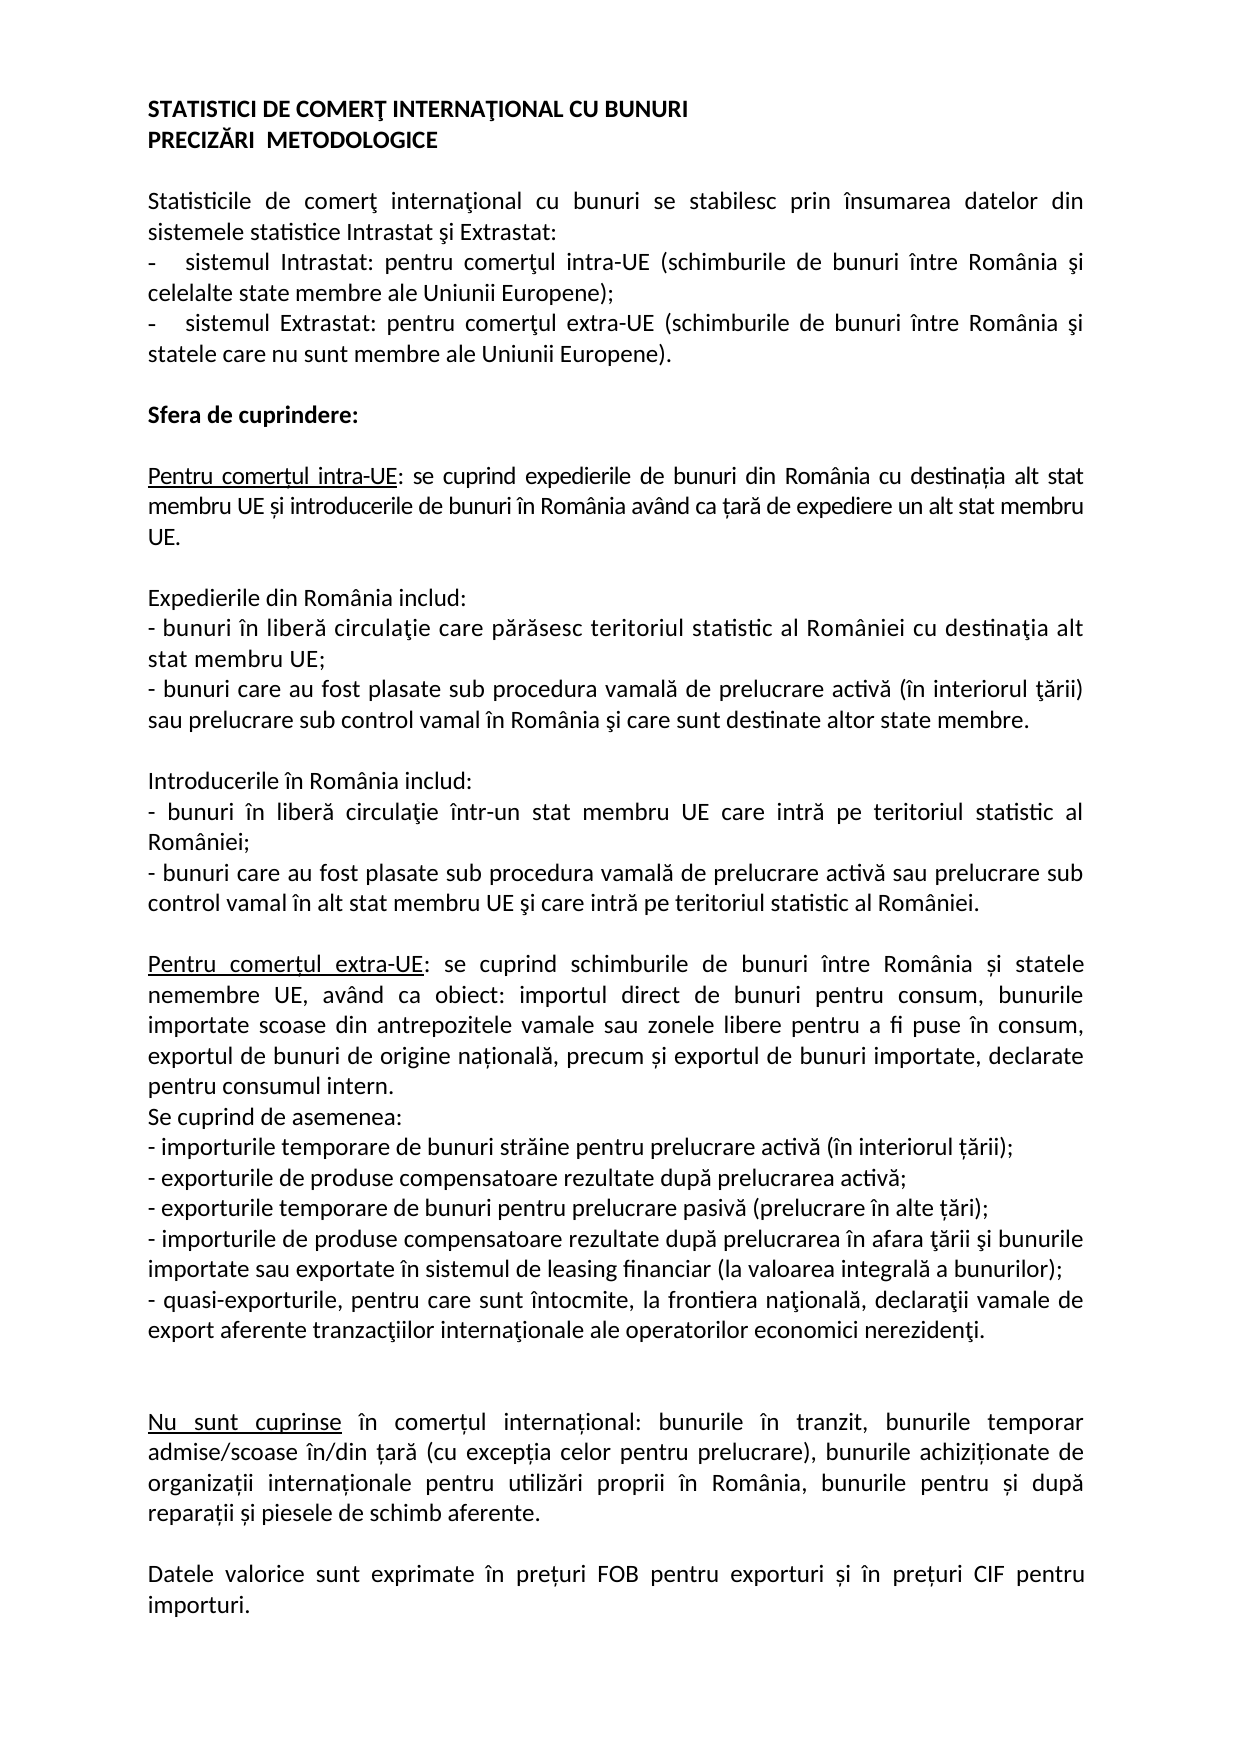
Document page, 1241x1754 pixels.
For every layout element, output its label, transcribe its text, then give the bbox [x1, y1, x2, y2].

text Expedierile din România includ: [148, 582, 1085, 612]
text - importurile temporare de bunuri străine pentru prelucrare activă (în interiorul ţării); [148, 1131, 1085, 1162]
list sistemul Intrastat: pentru comerţul intra-UE (schimburile de bunuri între România şi celelalte state membre ale Uniunii Europene); [148, 246, 1085, 307]
text - bunuri care au fost plasate sub procedura vamală de prelucrare activă (în interiorul ţării) sau prelucrare sub control vamal în România şi care sunt destinate altor state membre. [148, 673, 1085, 734]
text - bunuri în liberă circulaţie care părăsesc teritoriul statistic al României cu destinaţia alt stat membru UE; [148, 612, 1085, 673]
text - importurile de produse compensatoare rezultate după prelucrarea în afara ţării şi bunurile importate sau exportate în sistemul de leasing financiar (la valoarea integrală a bunurilor); [148, 1223, 1085, 1284]
text - exporturile temporare de bunuri pentru prelucrare pasivă (prelucrare în alte ţări); [148, 1192, 1085, 1223]
text - bunuri în liberă circulaţie într-un stat membru UE care intră pe teritoriul statistic al României; [148, 796, 1085, 857]
text Statisticile de comerţ internaţional cu bunuri se stabilesc prin însumarea datelor din sistemele statistice Intrastat şi Extrastat: [148, 185, 1085, 246]
text STATISTICI DE COMERŢ INTERNAŢIONAL CU BUNURI [148, 94, 1085, 124]
text Pentru comerţul intra-UE: se cuprind expedierile de bunuri din România cu destinaţia alt stat membru UE şi introducerile de bunuri în România având ca ţară de expediere un alt stat membru UE. [148, 460, 1085, 551]
text Introducerile în România includ: [148, 765, 1085, 796]
list sistemul Extrastat: pentru comerţul extra-UE (schimburile de bunuri între România şi statele care nu sunt membre ale Uniunii Europene). [148, 307, 1085, 368]
text - quasi-exporturile, pentru care sunt întocmite, la frontiera naţională, declaraţii vamale de export aferente tranzacţiilor internaţionale ale operatorilor economici nerezidenţi. [148, 1284, 1085, 1345]
text Pentru comerţul extra-UE: se cuprind schimburile de bunuri între România şi statele nemembre UE, având ca obiect: importul direct de bunuri pentru consum, bunurile importate scoase din antrepozitele vamale sau zonele libere pentru a fi puse în consum, exportul de bunuri de origine naţională, precum şi exportul de bunuri importate, declarate pentru consumul intern. [148, 948, 1085, 1101]
text Datele valorice sunt exprimate în preţuri FOB pentru exporturi şi în preţuri CIF pentru importuri. [148, 1559, 1085, 1620]
text - bunuri care au fost plasate sub procedura vamală de prelucrare activă sau prelucrare sub control vamal în alt stat membru UE şi care intră pe teritoriul statistic al României. [148, 857, 1085, 918]
text - exporturile de produse compensatoare rezultate după prelucrarea activă; [148, 1162, 1085, 1192]
text PRECIZĂRI METODOLOGICE [148, 124, 1085, 155]
text Sfera de cuprindere: [148, 399, 1085, 429]
text Nu sunt cuprinse în comerţul internaţional: bunurile în tranzit, bunurile temporar admise/scoase în/din ţară (cu excepţia celor pentru prelucrare), bunurile achiziţionate de organizaţii internaţionale pentru utilizări proprii în România, bunurile pentru şi după reparaţii şi piesele de schimb aferente. [148, 1406, 1085, 1528]
text Se cuprind de asemenea: [148, 1101, 1085, 1131]
